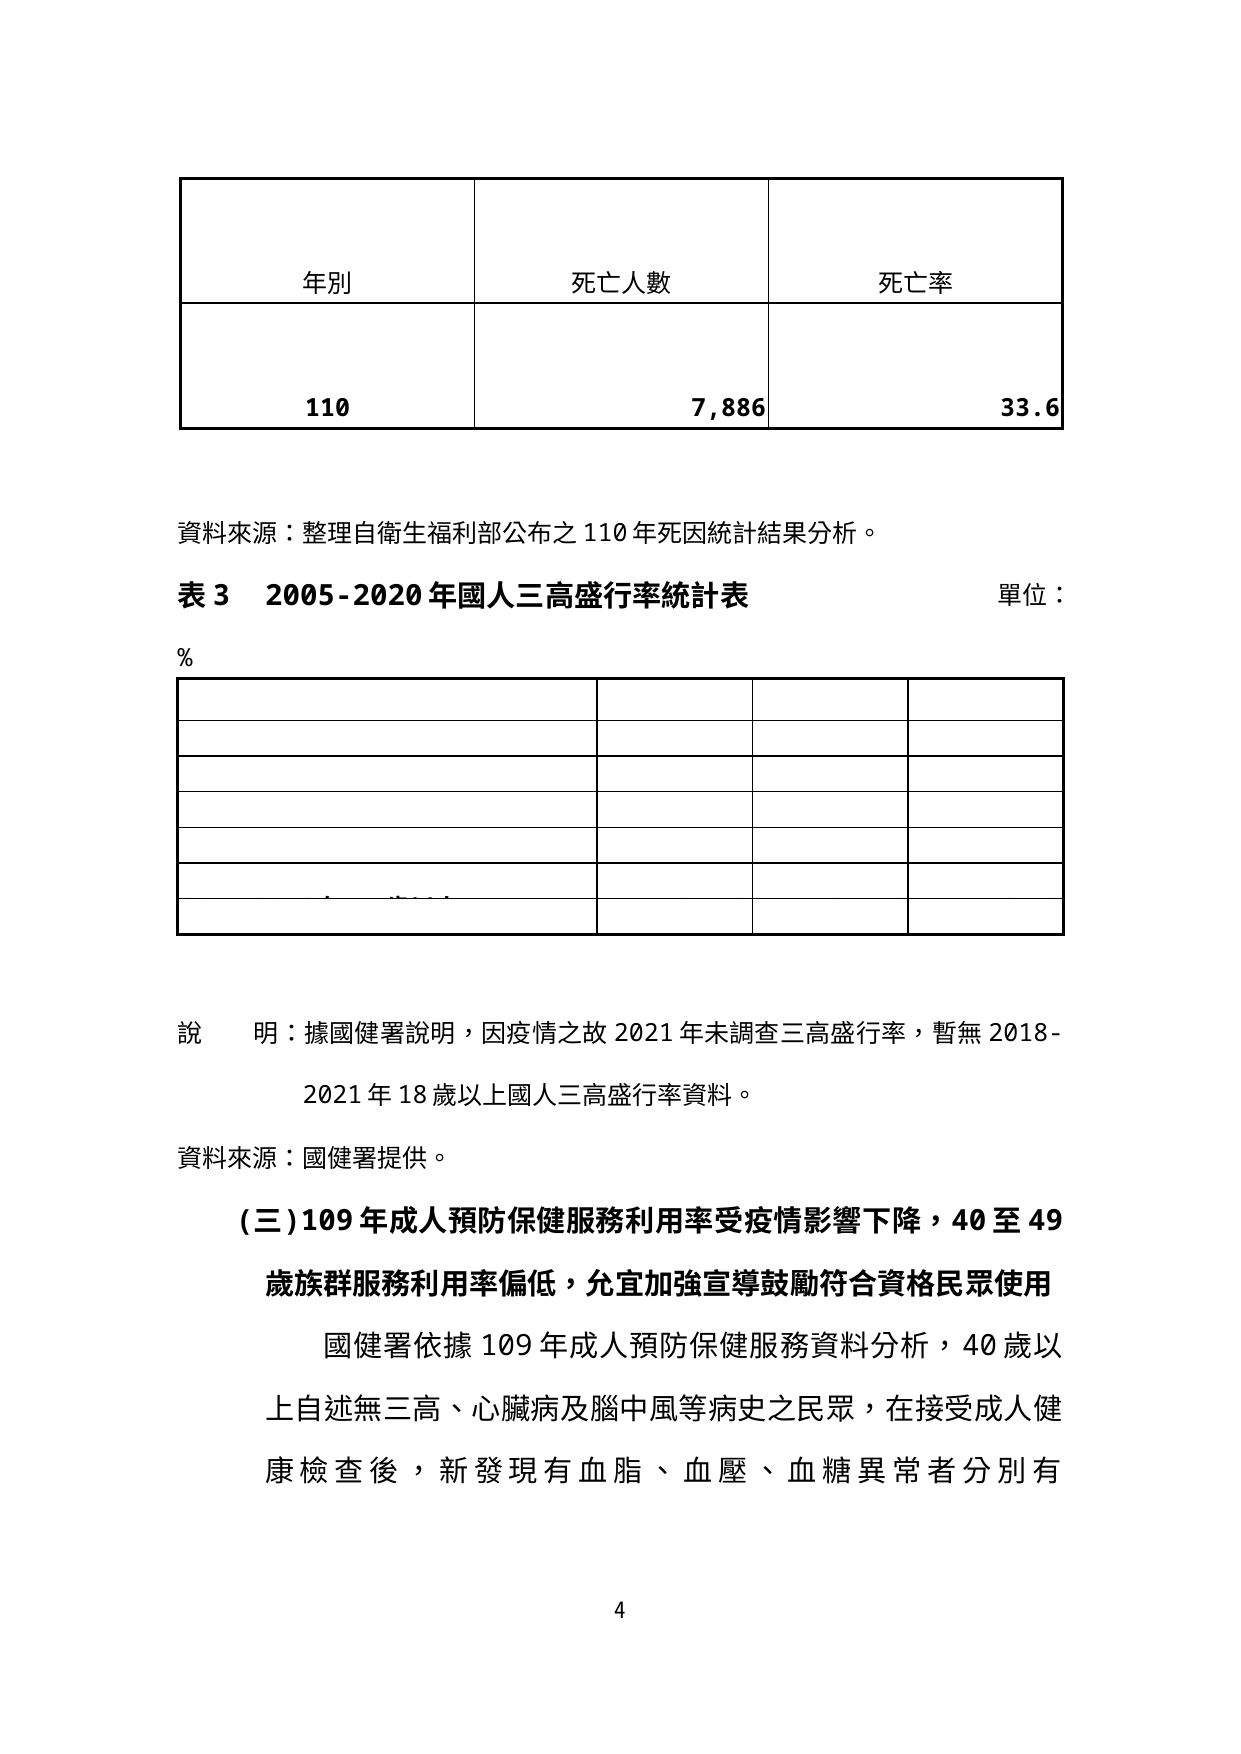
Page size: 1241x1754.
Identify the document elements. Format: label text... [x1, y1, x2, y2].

table_cell 2016-2019年18歲以上 [179, 864, 596, 898]
table_header 死亡率 [769, 180, 1061, 302]
table_cell 22.56 [753, 757, 907, 791]
text 說 明：據國健署說明，因疫情之故2021年未調查三高盛行率，暫無2018-2021年18歲以上國人三高盛行率資料。 [177, 990, 1063, 1115]
text 資料來源：整理自衛生福利部公布之110年死因統計結果分析。 [177, 490, 1063, 552]
table_cell 25.15 [598, 757, 752, 791]
table_cell 8.35 [909, 721, 1062, 755]
table_header 死亡人數 [475, 180, 768, 302]
text (三)109年成人預防保健服務利用率受疫情影響下降，40至49歲族群服務利用率偏低，允宜加強宣導鼓勵符合資格民眾使用 [236, 1177, 1063, 1302]
table_cell 2013-2016年18歲以上 [179, 757, 596, 791]
table_header 高血糖 [909, 680, 1062, 719]
table_cell 21.46 [753, 721, 907, 755]
table_cell 26.76 [598, 899, 752, 933]
table_cell 11.05 [909, 899, 1062, 933]
text 國健署依據109年成人預防保健服務資料分析，40歲以上自述無三高、心臟病及腦中風等病史之民眾，在接受成人健康檢查後，新發現有血脂、血壓、血糖異常者分別有 [265, 1302, 1063, 1490]
table_cell 21.76 [753, 792, 907, 826]
table_header 期間 [179, 680, 596, 719]
table_cell 21.2 [753, 828, 907, 862]
table_cell 2017-2020年18歲以上 [179, 899, 596, 933]
table_header 高血脂 [753, 680, 907, 719]
table_cell 9.82 [909, 864, 1062, 898]
table_cell 25.82 [598, 864, 752, 898]
table_cell 33.6 [769, 304, 1061, 427]
table_cell 10.12 [909, 792, 1062, 826]
table_cell 2015-2018年18歲以上 [179, 828, 596, 862]
table_cell 2005-2008年19歲以上 [179, 721, 596, 755]
text 表3 2005-2020年國人三高盛行率統計表 單位：% [177, 552, 1063, 677]
table_header 高血壓 [598, 680, 752, 719]
table_cell 18.04 [598, 721, 752, 755]
text 資料來源：國健署提供。 [177, 1115, 1063, 1177]
table_cell 9.1 [909, 828, 1062, 862]
table_cell 11.46 [909, 757, 1062, 791]
table_header 年別 [182, 180, 474, 302]
table_cell 7,886 [475, 304, 768, 427]
table_cell 25.16 [598, 792, 752, 826]
table_cell 2014-2017年18歲以上 [179, 792, 596, 826]
table_cell 25.06 [598, 828, 752, 862]
table_cell 21.63 [753, 864, 907, 898]
table_cell 110 [182, 304, 474, 427]
table_cell 25.60 [753, 899, 907, 933]
